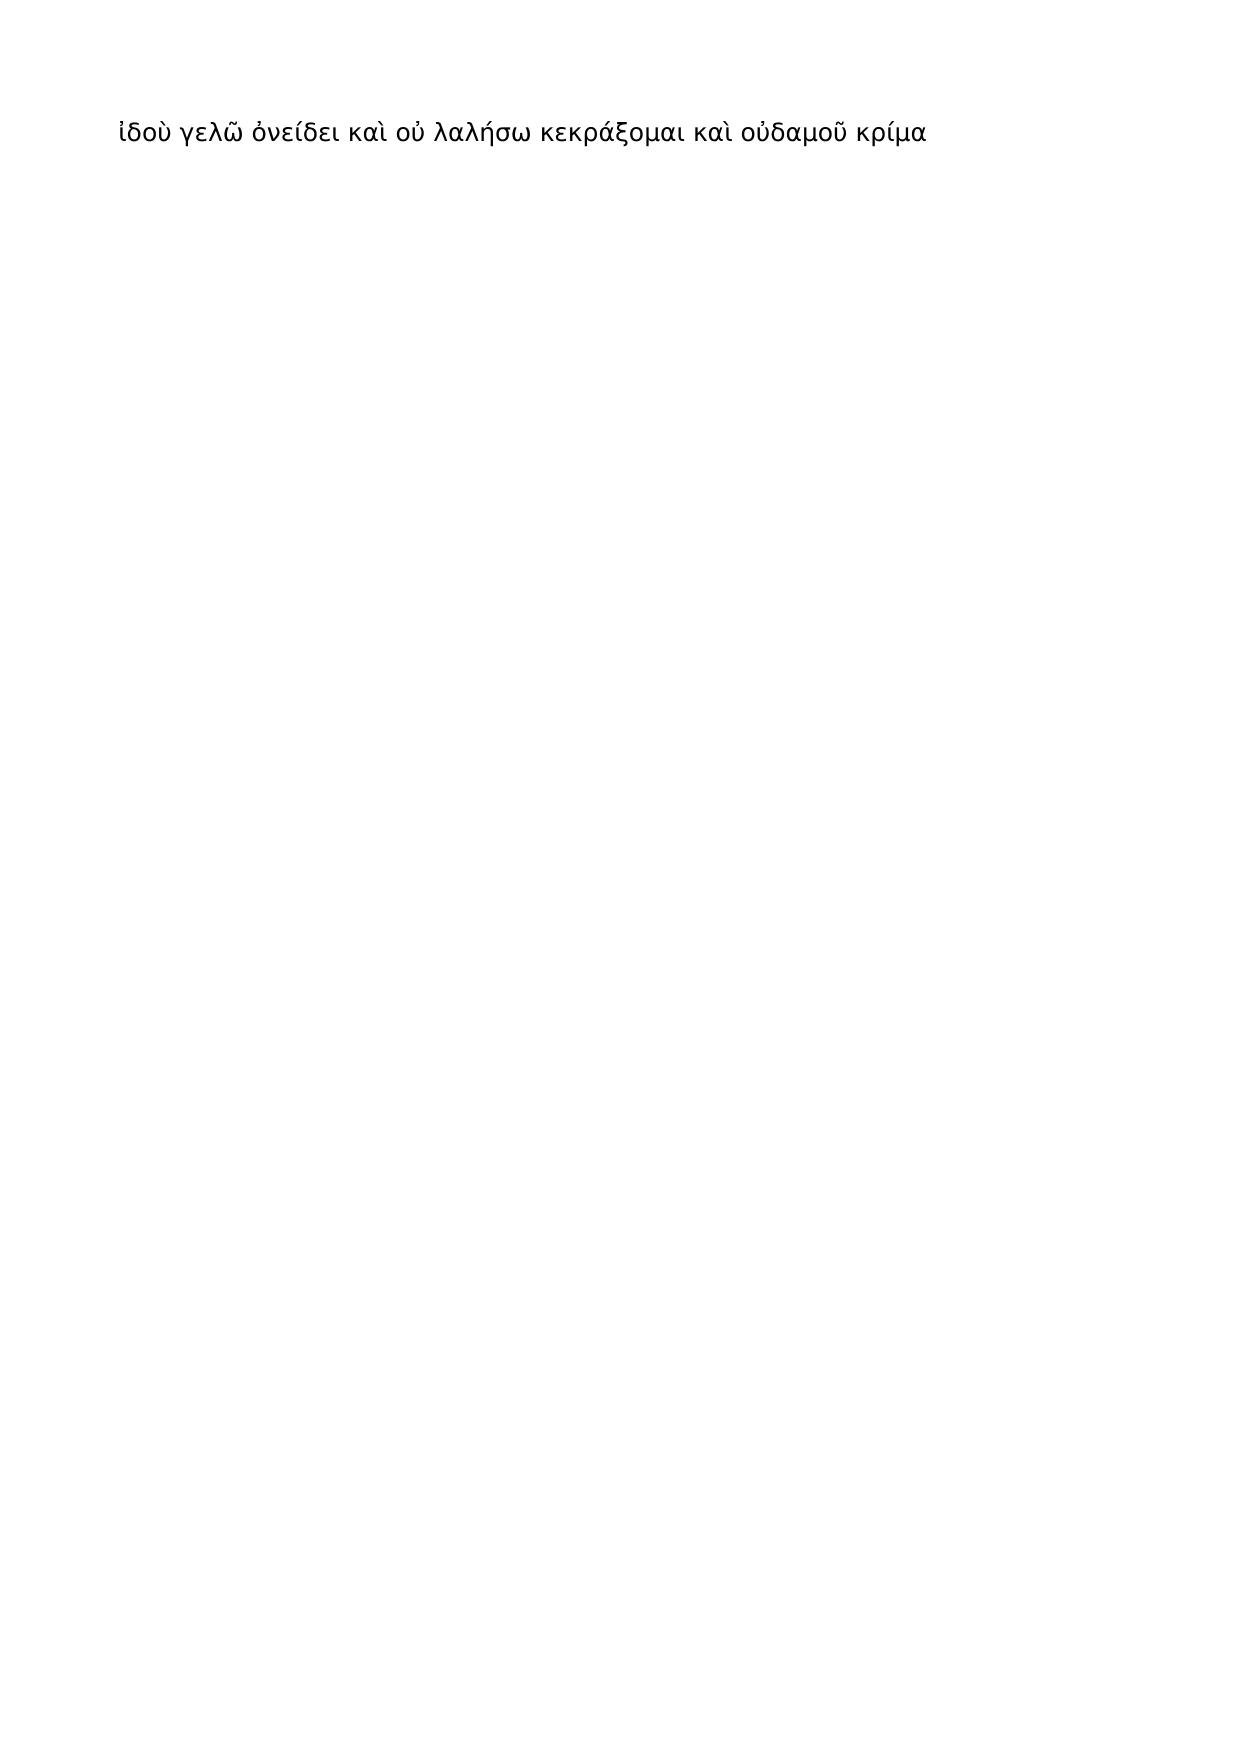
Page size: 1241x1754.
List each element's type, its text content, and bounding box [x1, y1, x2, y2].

text ἰδοὺ γελῶ ὀνείδει καὶ οὐ λαλήσω κεκράξομαι καὶ οὐδαμοῦ κρίμα [118, 118, 1122, 147]
